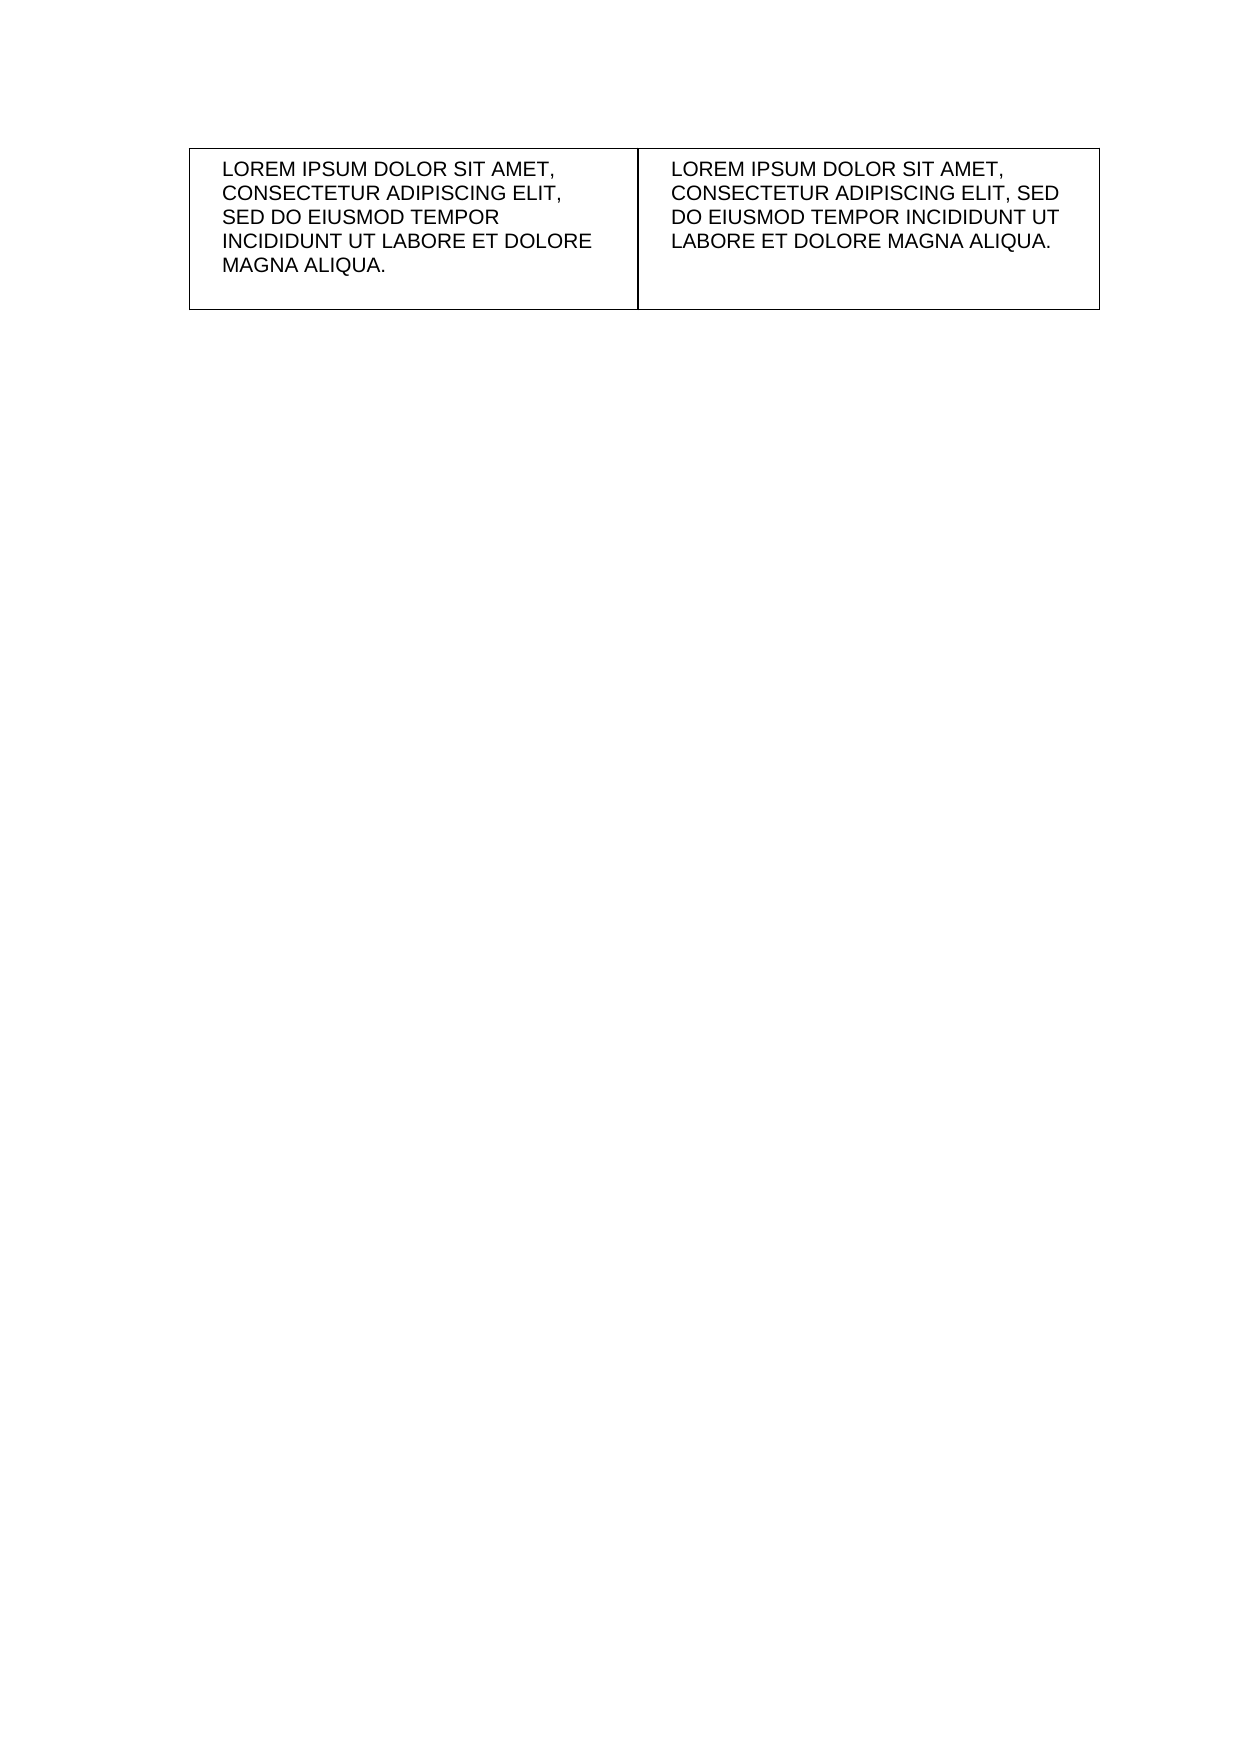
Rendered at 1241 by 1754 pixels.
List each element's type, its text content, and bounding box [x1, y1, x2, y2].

table_cell LOREM IPSUM DOLOR SIT AMET, CONSECTETUR ADIPISCING ELIT, SED DO EIUSMOD TEMPOR INCIDIDUNT UT LABORE ET DOLORE MAGNA ALIQUA. [190, 149, 637, 309]
table_cell LOREM IPSUM DOLOR SIT AMET, CONSECTETUR ADIPISCING ELIT, SED DO EIUSMOD TEMPOR INCIDIDUNT UT LABORE ET DOLORE MAGNA ALIQUA. [639, 149, 1099, 309]
